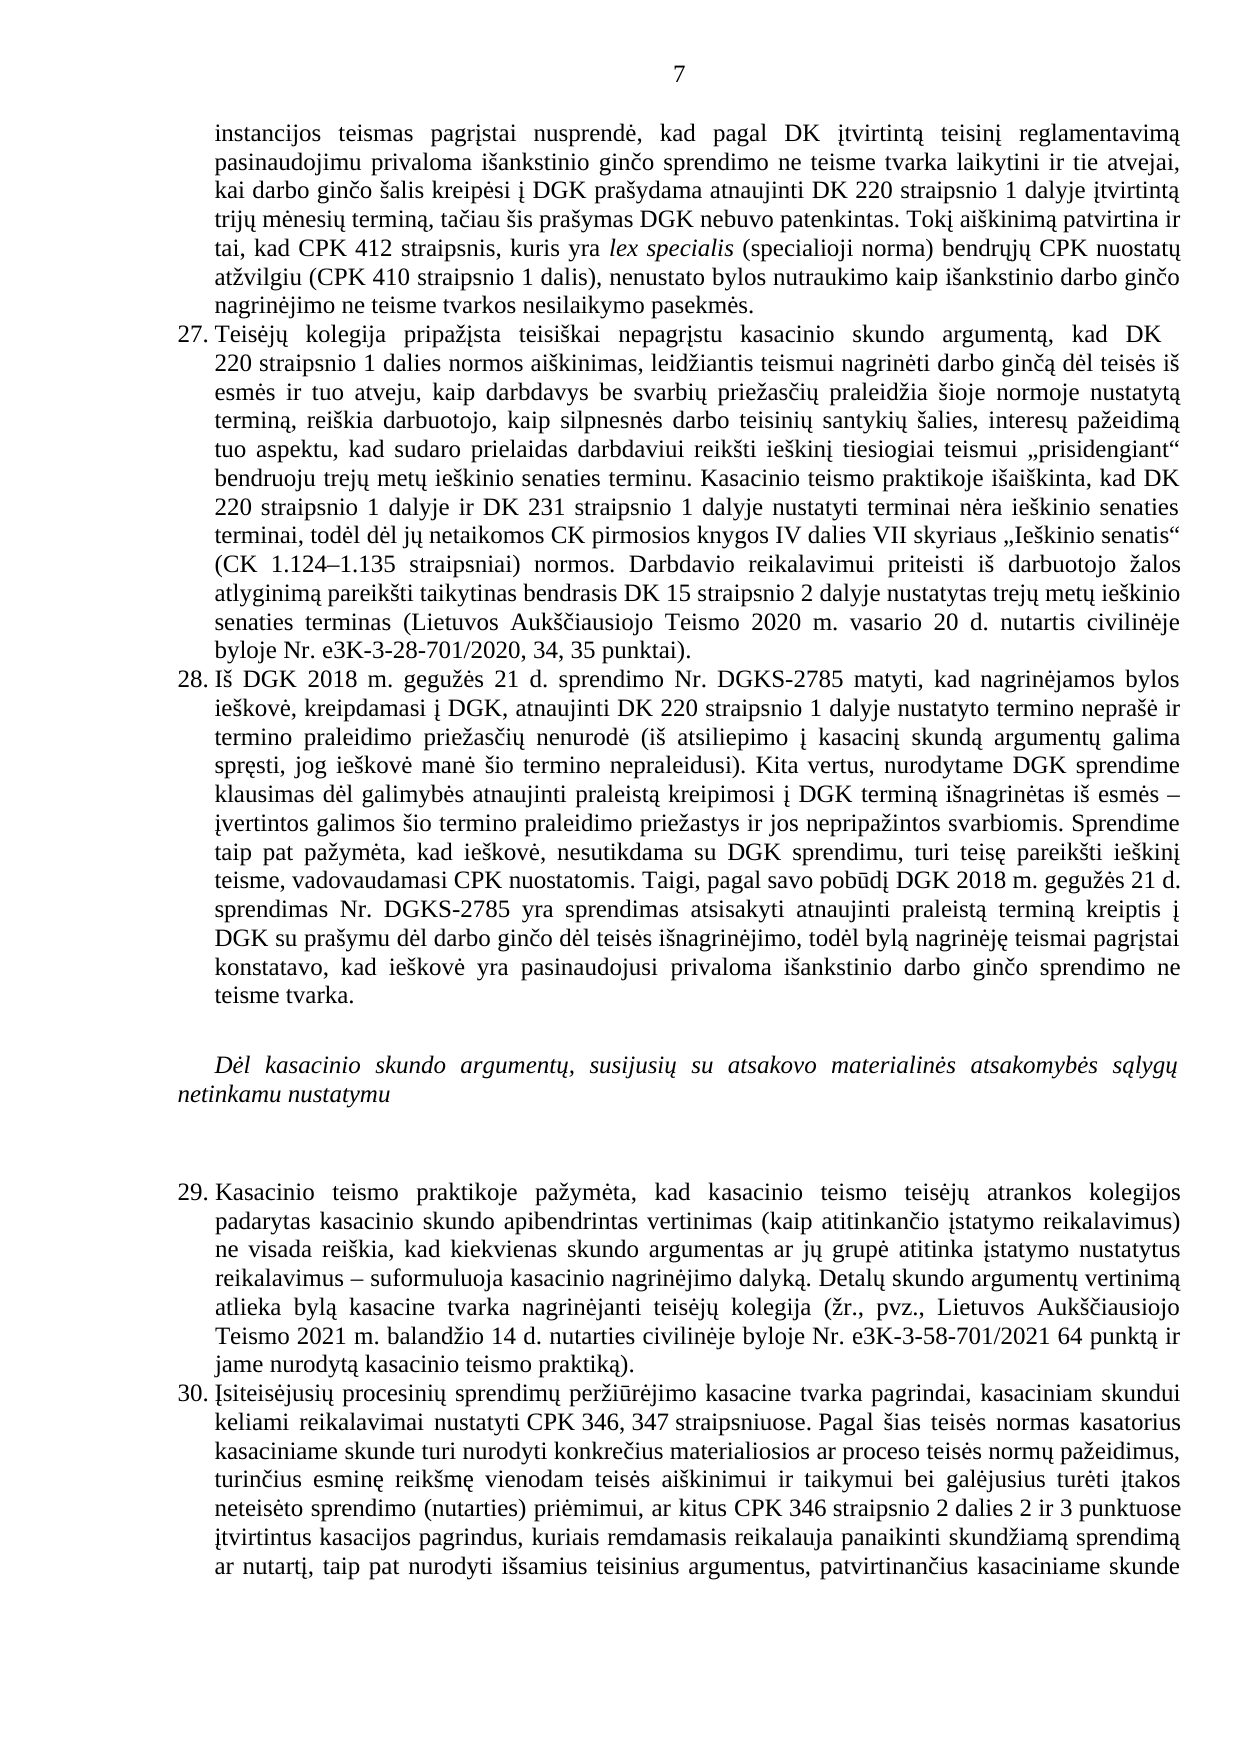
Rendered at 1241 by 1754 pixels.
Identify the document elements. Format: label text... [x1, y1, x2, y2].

text 28. Iš DGK 2018 m. gegužės 21 d. sprendimo Nr. DGKS-2785 matyti, kad nagrinėjamos bylos ieškovė, kreipdamasi į DGK, atnaujinti DK 220 straipsnio 1 dalyje nustatyto termino neprašė ir termino praleidimo priežasčių nenurodė (iš atsiliepimo į kasacinį skundą argumentų galima spręsti, jog ieškovė manė šio termino nepraleidusi). Kita vertus, nurodytame DGK sprendime klausimas dėl galimybės atnaujinti praleistą kreipimosi į DGK terminą išnagrinėtas iš esmės – įvertintos galimos šio termino praleidimo priežastys ir jos nepripažintos svarbiomis. Sprendime taip pat pažymėta, kad ieškovė, nesutikdama su DGK sprendimu, turi teisę pareikšti ieškinį teisme, vadovaudamasi CPK nuostatomis. Taigi, pagal savo pobūdį DGK 2018 m. gegužės 21 d. sprendimas Nr. DGKS-2785 yra sprendimas atsisakyti atnaujinti praleistą terminą kreiptis į DGK su prašymu dėl darbo ginčo dėl teisės išnagrinėjimo, todėl bylą nagrinėję teismai pagrįstai konstatavo, kad ieškovė yra pasinaudojusi privaloma išankstinio darbo ginčo sprendimo ne teisme tvarka. [177, 664, 1181, 1009]
text Dėl kasacinio skundo argumentų, susijusių su atsakovo materialinės atsakomybės sąlygų netinkamu nustatymu [177, 1050, 1181, 1108]
text 29. Kasacinio teismo praktikoje pažymėta, kad kasacinio teismo teisėjų atrankos kolegijos padarytas kasacinio skundo apibendrintas vertinimas (kaip atitinkančio įstatymo reikalavimus) ne visada reiškia, kad kiekvienas skundo argumentas ar jų grupė atitinka įstatymo nustatytus reikalavimus – suformuluoja kasacinio nagrinėjimo dalyką. Detalų skundo argumentų vertinimą atlieka bylą kasacine tvarka nagrinėjanti teisėjų kolegija (žr., pvz., Lietuvos Aukščiausiojo Teismo 2021 m. balandžio 14 d. nutarties civilinėje byloje Nr. e3K-3-58-701/2021 64 punktą ir jame nurodytą kasacinio teismo praktiką). [177, 1177, 1181, 1378]
text instancijos teismas pagrįstai nusprendė, kad pagal DK įtvirtintą teisinį reglamentavimą pasinaudojimu privaloma išankstinio ginčo sprendimo ne teisme tvarka laikytini ir tie atvejai, kai darbo ginčo šalis kreipėsi į DGK prašydama atnaujinti DK 220 straipsnio 1 dalyje įtvirtintą trijų mėnesių terminą, tačiau šis prašymas DGK nebuvo patenkintas. Tokį aiškinimą patvirtina ir tai, kad CPK 412 straipsnis, kuris yra lex specialis (specialioji norma) bendrųjų CPK nuostatų atžvilgiu (CPK 410 straipsnio 1 dalis), nenustato bylos nutraukimo kaip išankstinio darbo ginčo nagrinėjimo ne teisme tvarkos nesilaikymo pasekmės. [177, 118, 1181, 319]
text 27. Teisėjų kolegija pripažįsta teisiškai nepagrįstu kasacinio skundo argumentą, kad DK 220 straipsnio 1 dalies normos aiškinimas, leidžiantis teismui nagrinėti darbo ginčą dėl teisės iš esmės ir tuo atveju, kaip darbdavys be svarbių priežasčių praleidžia šioje normoje nustatytą terminą, reiškia darbuotojo, kaip silpnesnės darbo teisinių santykių šalies, interesų pažeidimą tuo aspektu, kad sudaro prielaidas darbdaviui reikšti ieškinį tiesiogiai teismui „prisidengiant“ bendruoju trejų metų ieškinio senaties terminu. Kasacinio teismo praktikoje išaiškinta, kad DK 220 straipsnio 1 dalyje ir DK 231 straipsnio 1 dalyje nustatyti terminai nėra ieškinio senaties terminai, todėl dėl jų netaikomos CK pirmosios knygos IV dalies VII skyriaus „Ieškinio senatis“ (CK 1.124–1.135 straipsniai) normos. Darbdavio reikalavimui priteisti iš darbuotojo žalos atlyginimą pareikšti taikytinas bendrasis DK 15 straipsnio 2 dalyje nustatytas trejų metų ieškinio senaties terminas (Lietuvos Aukščiausiojo Teismo 2020 m. vasario 20 d. nutartis civilinėje byloje Nr. e3K-3-28-701/2020, 34, 35 punktai). [177, 319, 1181, 664]
text 30. Įsiteisėjusių procesinių sprendimų peržiūrėjimo kasacine tvarka pagrindai, kasaciniam skundui keliami reikalavimai nustatyti CPK 346, 347 straipsniuose. Pagal šias teisės normas kasatorius kasaciniame skunde turi nurodyti konkrečius materialiosios ar proceso teisės normų pažeidimus, turinčius esminę reikšmę vienodam teisės aiškinimui ir taikymui bei galėjusius turėti įtakos neteisėto sprendimo (nutarties) priėmimui, ar kitus CPK 346 straipsnio 2 dalies 2 ir 3 punktuose įtvirtintus kasacijos pagrindus, kuriais remdamasis reikalauja panaikinti skundžiamą sprendimą ar nutartį, taip pat nurodyti išsamius teisinius argumentus, patvirtinančius kasaciniame skunde [177, 1378, 1181, 1579]
